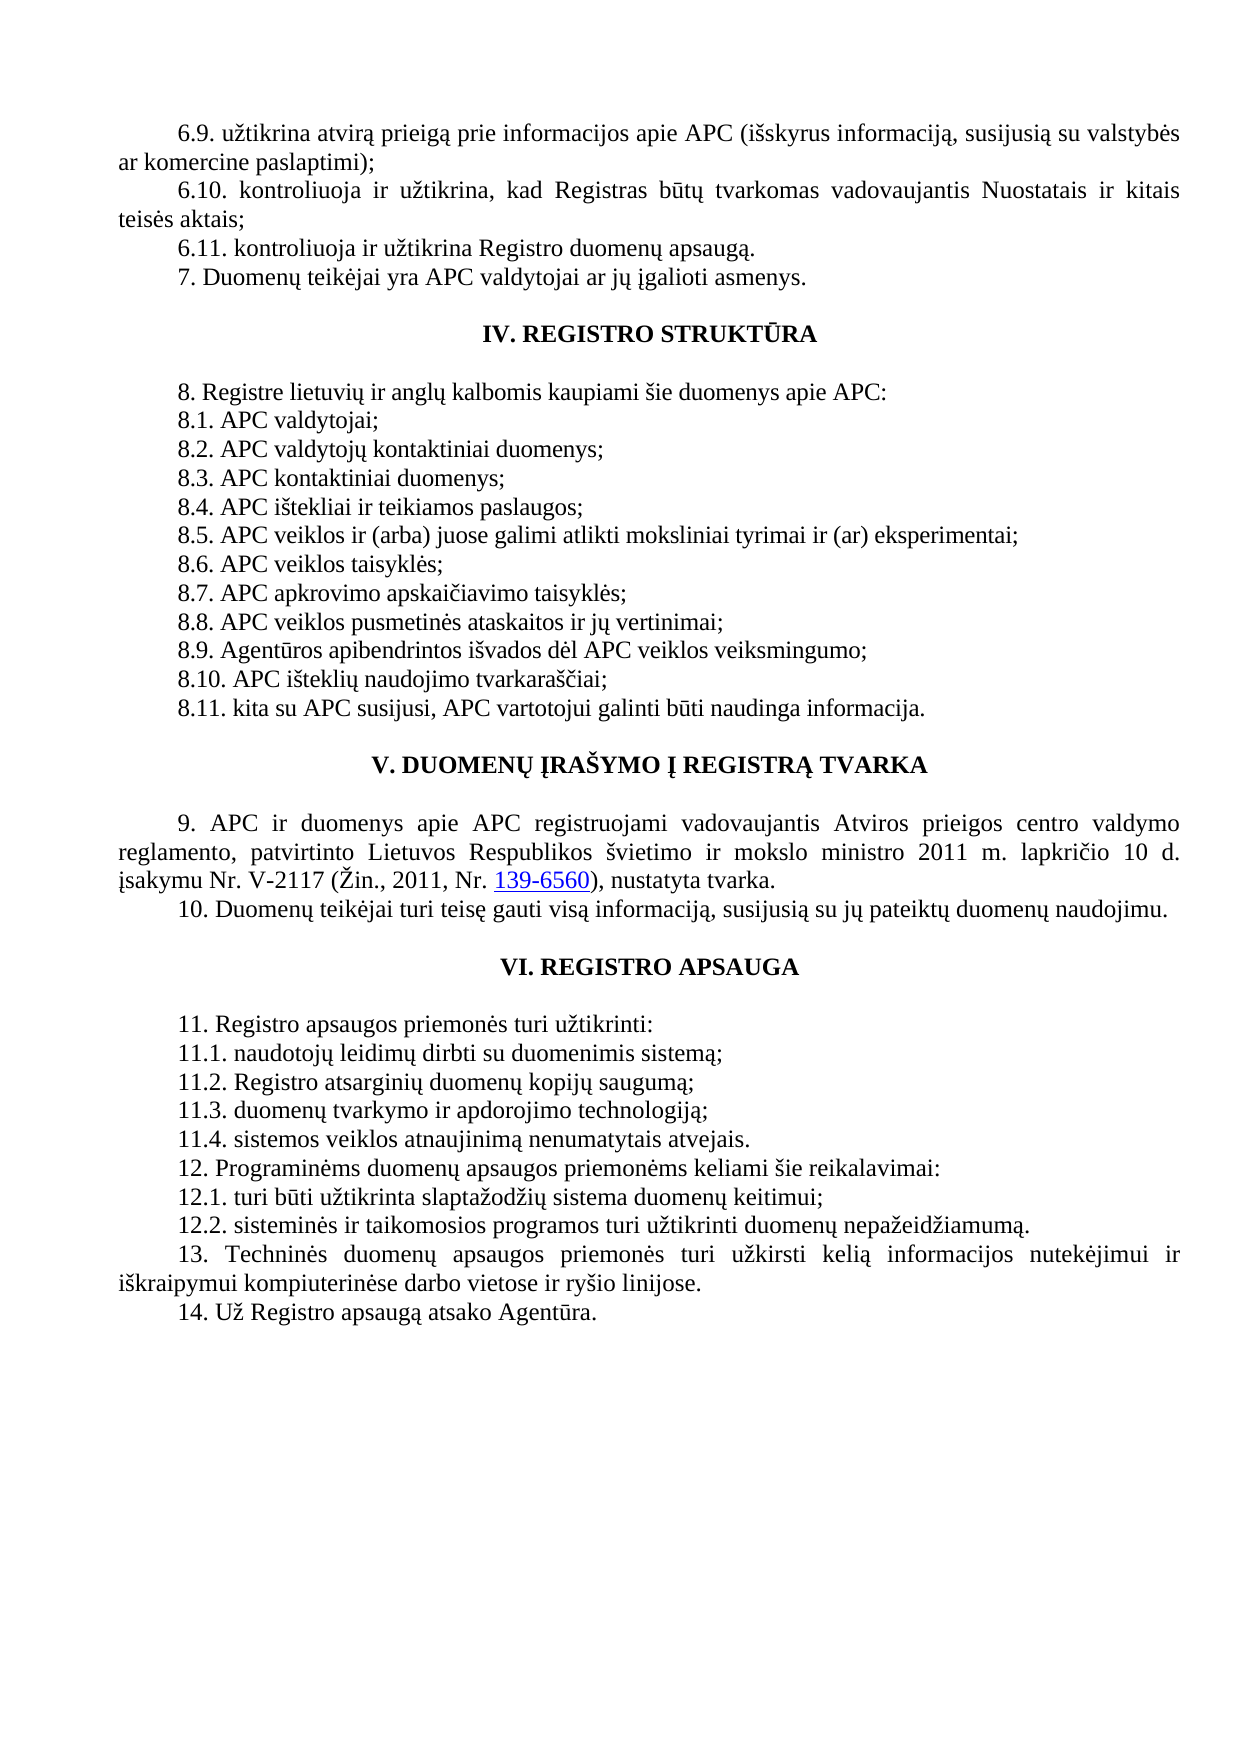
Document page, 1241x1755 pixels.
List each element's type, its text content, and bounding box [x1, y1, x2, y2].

text V. Duomenų ĮRAŠYMO Į REGISTRĄ TVARKA [118, 751, 1181, 779]
text 6.11. kontroliuoja ir užtikrina Registro duomenų apsaugą. [118, 233, 1181, 262]
text VI. REGISTRO APSAUGA [118, 952, 1181, 981]
text 11.4. sistemos veiklos atnaujinimą nenumatytais atvejais. [118, 1124, 1181, 1153]
text 6.9. užtikrina atvirą prieigą prie informacijos apie APC (išskyrus informaciją, susijusią su valstybės ar komercine paslaptimi); [118, 118, 1181, 176]
text 14. Už Registro apsaugą atsako Agentūra. [118, 1297, 1181, 1326]
text 8.7. APC apkrovimo apskaičiavimo taisyklės; [118, 578, 1181, 607]
text iV. REGISTRO STRUKTŪRA [118, 319, 1181, 348]
text 8.1. APC valdytojai; [118, 406, 1181, 434]
text 8.5. APC veiklos ir (arba) juose galimi atlikti moksliniai tyrimai ir (ar) eksperimentai; [118, 521, 1181, 549]
text 8. Registre lietuvių ir anglų kalbomis kaupiami šie duomenys apie APC: [118, 377, 1181, 406]
text 8.6. APC veiklos taisyklės; [118, 549, 1181, 578]
text 8.9. Agentūros apibendrintos išvados dėl APC veiklos veiksmingumo; [118, 636, 1181, 664]
text 11.1. naudotojų leidimų dirbti su duomenimis sistemą; [118, 1038, 1181, 1067]
text 12.2. sisteminės ir taikomosios programos turi užtikrinti duomenų nepažeidžiamumą. [118, 1211, 1181, 1239]
text 9. APC ir duomenys apie APC registruojami vadovaujantis Atviros prieigos centro valdymo reglamento, patvirtinto Lietuvos Respublikos švietimo ir mokslo ministro 2011 m. lapkričio 10 d. įsakymu Nr. V-2117 (Žin., 2011, Nr. 139-6560), nustatyta tvarka. [118, 808, 1181, 894]
text 8.11. kita su APC susijusi, APC vartotojui galinti būti naudinga informacija. [118, 693, 1181, 722]
text 11. Registro apsaugos priemonės turi užtikrinti: [118, 1009, 1181, 1038]
text 11.2. Registro atsarginių duomenų kopijų saugumą; [118, 1067, 1181, 1096]
text 12. Programinėms duomenų apsaugos priemonėms keliami šie reikalavimai: [118, 1153, 1181, 1182]
text 8.8. APC veiklos pusmetinės ataskaitos ir jų vertinimai; [118, 607, 1181, 636]
text 8.10. APC išteklių naudojimo tvarkaraščiai; [118, 664, 1181, 693]
text 10. Duomenų teikėjai turi teisę gauti visą informaciją, susijusią su jų pateiktų duomenų naudojimu. [118, 894, 1181, 923]
text 12.1. turi būti užtikrinta slaptažodžių sistema duomenų keitimui; [118, 1182, 1181, 1211]
text 8.4. APC ištekliai ir teikiamos paslaugos; [118, 492, 1181, 521]
text 8.3. APC kontaktiniai duomenys; [118, 463, 1181, 492]
text 13. Techninės duomenų apsaugos priemonės turi užkirsti kelią informacijos nutekėjimui ir iškraipymui kompiuterinėse darbo vietose ir ryšio linijose. [118, 1239, 1181, 1297]
text 11.3. duomenų tvarkymo ir apdorojimo technologiją; [118, 1096, 1181, 1124]
text 6.10. kontroliuoja ir užtikrina, kad Registras būtų tvarkomas vadovaujantis Nuostatais ir kitais teisės aktais; [118, 176, 1181, 233]
text 7. Duomenų teikėjai yra APC valdytojai ar jų įgalioti asmenys. [118, 262, 1181, 291]
text 8.2. APC valdytojų kontaktiniai duomenys; [118, 434, 1181, 463]
